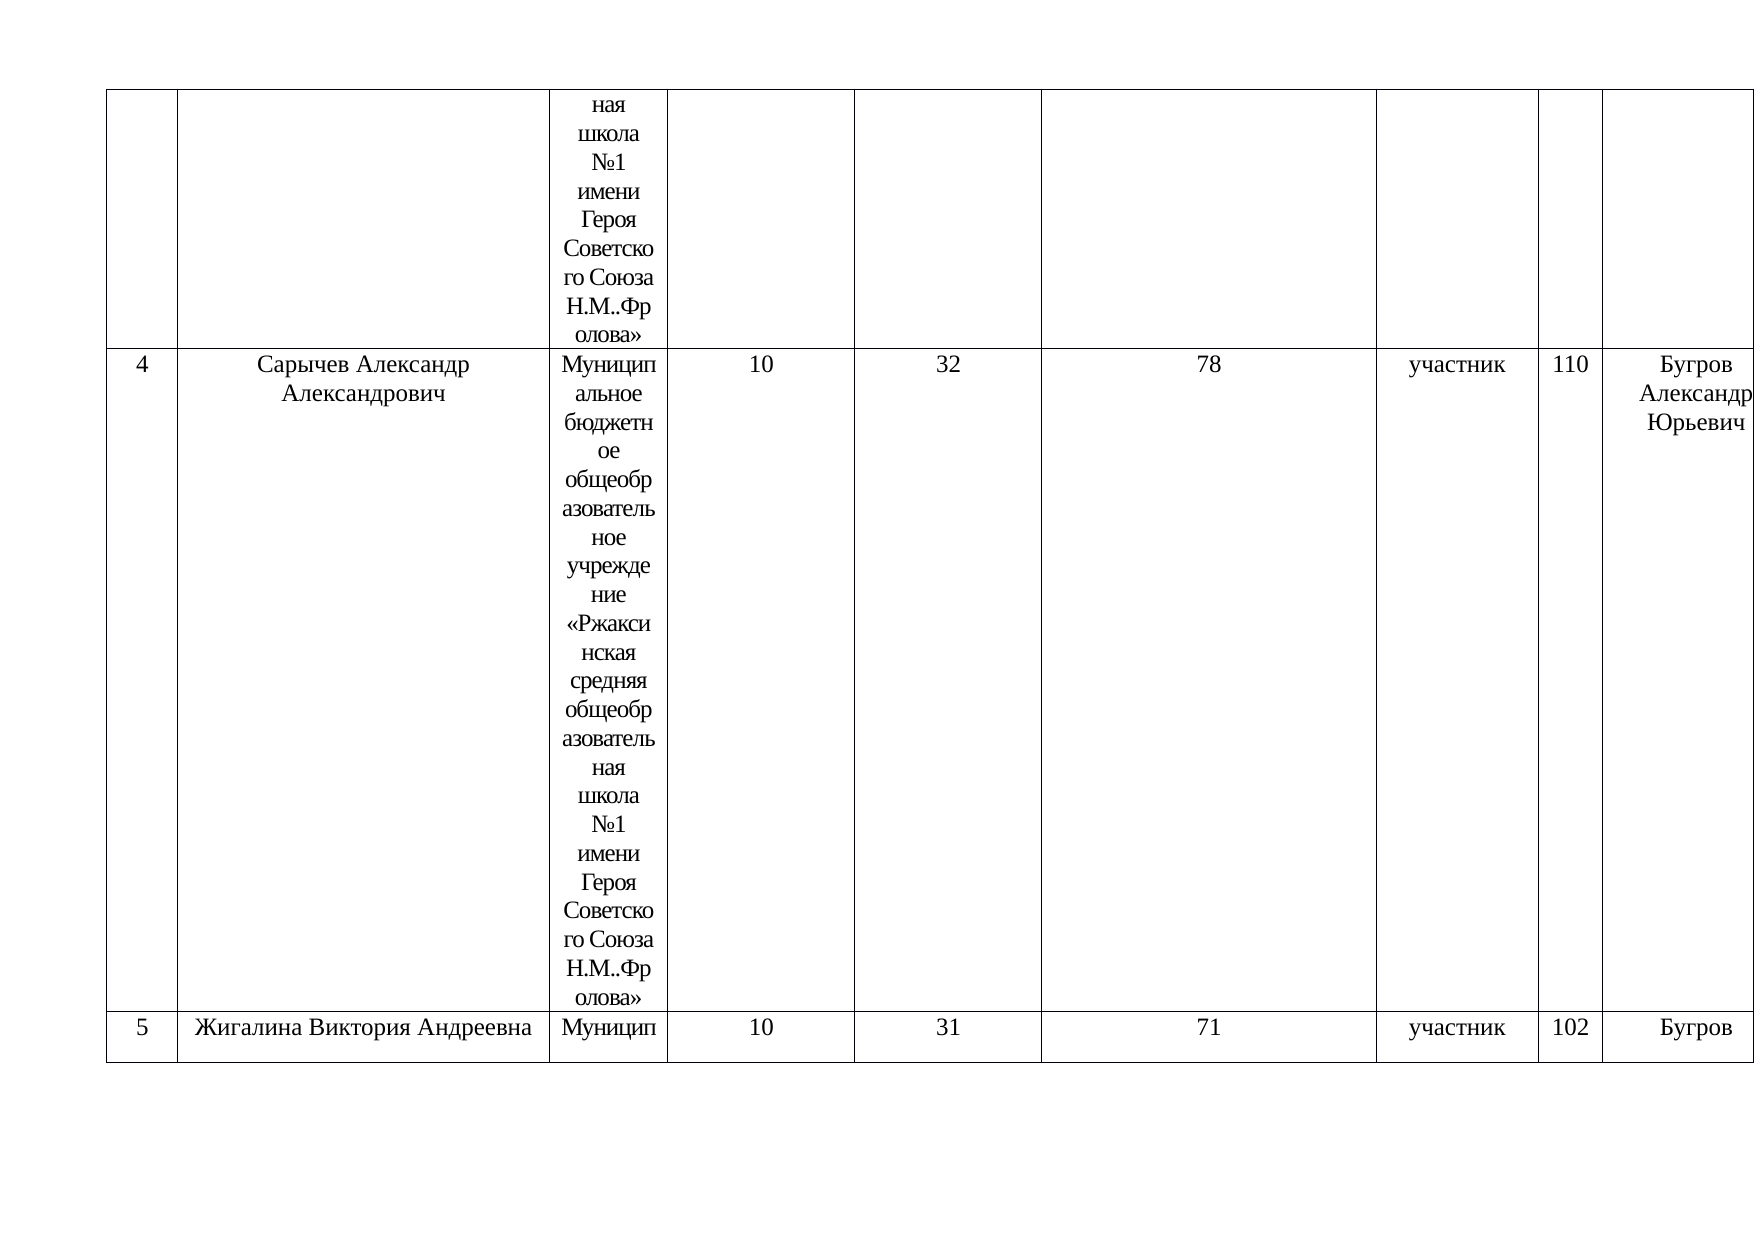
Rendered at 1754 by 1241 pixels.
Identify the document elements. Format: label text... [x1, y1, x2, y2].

table_cell [107, 90, 177, 348]
table_cell [1539, 90, 1602, 348]
table_cell 10 [668, 1012, 854, 1062]
table_cell [178, 90, 549, 348]
table_cell участник [1377, 1012, 1538, 1062]
table_cell Бугров Александр Юрьевич [1603, 349, 1753, 1011]
table_cell 110 [1539, 349, 1602, 1011]
table_cell [855, 90, 1041, 348]
table_cell Муниципальное бюджетное общеобразовательное учреждение «Ржаксинская средняя общеобразовательная школа №1 имени Героя Советского Союза Н.М..Фролова» [550, 349, 667, 1011]
table_cell Сарычев Александр Александрович [178, 349, 549, 1011]
table_cell 5 [107, 1012, 177, 1062]
table_cell [668, 90, 854, 348]
table_cell 31 [855, 1012, 1041, 1062]
table_cell ная школа №1 имени Героя Советского Союза Н.М..Фролова» [550, 90, 667, 348]
table_cell Бугров [1603, 1012, 1753, 1062]
table_cell [1603, 90, 1753, 348]
table_cell 78 [1042, 349, 1376, 1011]
table_cell Муницип [550, 1012, 667, 1062]
table_cell 102 [1539, 1012, 1602, 1062]
table_cell 10 [668, 349, 854, 1011]
table_cell участник [1377, 349, 1538, 1011]
table_cell [1377, 90, 1538, 348]
table_cell 32 [855, 349, 1041, 1011]
table_cell 4 [107, 349, 177, 1011]
table_cell 71 [1042, 1012, 1376, 1062]
table_cell [1042, 90, 1376, 348]
table_cell Жигалина Виктория Андреевна [178, 1012, 549, 1062]
